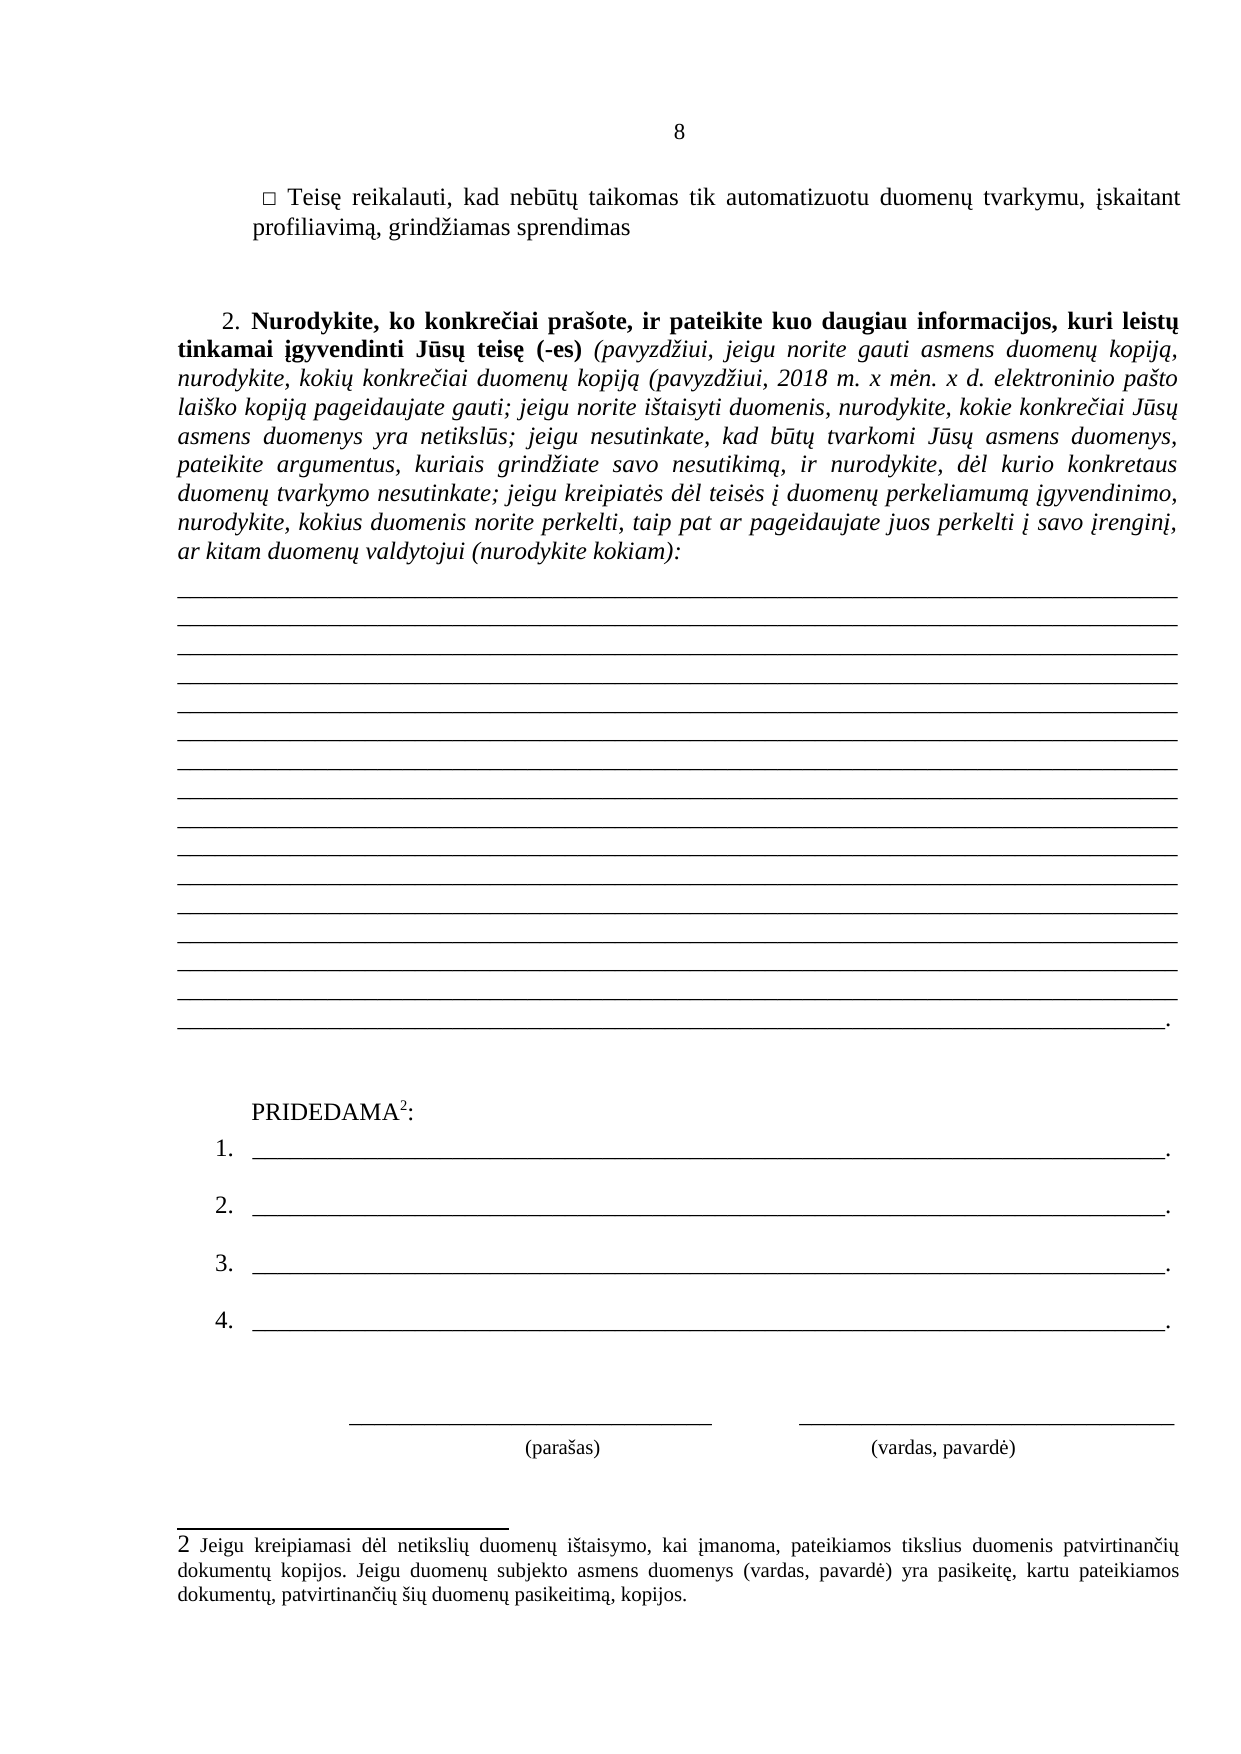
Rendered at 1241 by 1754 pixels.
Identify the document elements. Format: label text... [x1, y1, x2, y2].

text Jeigu kreipiamasi dėl netikslių duomenų ištaisymo, kai įmanoma, pateikiamos tikslius duomenis patvirtinančių dokumentų kopijos. Jeigu duomenų subjekto asmens duomenys (vardas, pavardė) yra pasikeitę, kartu pateikiamos dokumentų, patvirtinančių šių duomenų pasikeitimą, kopijos. [177, 1529, 1181, 1606]
text _____________________________ ______________________________ [252, 1399, 1181, 1427]
text 3. _________________________________________________________________________. [215, 1248, 1181, 1276]
text (parašas) (vardas, pavardė) [177, 1435, 1181, 1459]
text 2. _________________________________________________________________________. [215, 1190, 1181, 1219]
text 4. _________________________________________________________________________. [215, 1305, 1181, 1334]
text 1. _________________________________________________________________________. [215, 1133, 1181, 1161]
text 2. Nurodykite, ko konkrečiai prašote, ir pateikite kuo daugiau informacijos, kuri leistų tinkamai įgyvendinti Jūsų teisę (-es) (pavyzdžiui, jeigu norite gauti asmens duomenų kopiją, nurodykite, kokių konkrečiai duomenų kopiją (pavyzdžiui, 2018 m. x mėn. x d. elektroninio pašto laiško kopiją pageidaujate gauti; jeigu norite ištaisyti duomenis, nurodykite, kokie konkrečiai Jūsų asmens duomenys yra netikslūs; jeigu nesutinkate, kad būtų tvarkomi Jūsų asmens duomenys, pateikite argumentus, kuriais grindžiate savo nesutikimą, ir nurodykite, dėl kurio konkretaus duomenų tvarkymo nesutinkate; jeigu kreipiatės dėl teisės į duomenų perkeliamumą įgyvendinimo, nurodykite, kokius duomenis norite perkelti, taip pat ar pageidaujate juos perkelti į savo įrenginį, ar kitam duomenų valdytojui (nurodykite kokiam): [177, 306, 1181, 564]
text _______________________________________________________________________________________________________________________________________________________________________________________________________________________________________________________________________________________________________________________________________________________________________________________________________________________________________________________________________________________________________________________________________________________________________________________________________________________________________________________________________________________________________________________________________________________________________________________________________________________________________________________________________________________________________________________________________________________________________________________________________________________________________________________________________________________________________________________________________________________________________________________________________________________________________________________________________________________________________________________________. [177, 572, 1181, 1032]
text ☐ Teisę reikalauti, kad nebūtų taikomas tik automatizuotu duomenų tvarkymu, įskaitant profiliavimą, grindžiamas sprendimas [252, 178, 1181, 241]
text PRIDEDAMA: [177, 1097, 1181, 1125]
